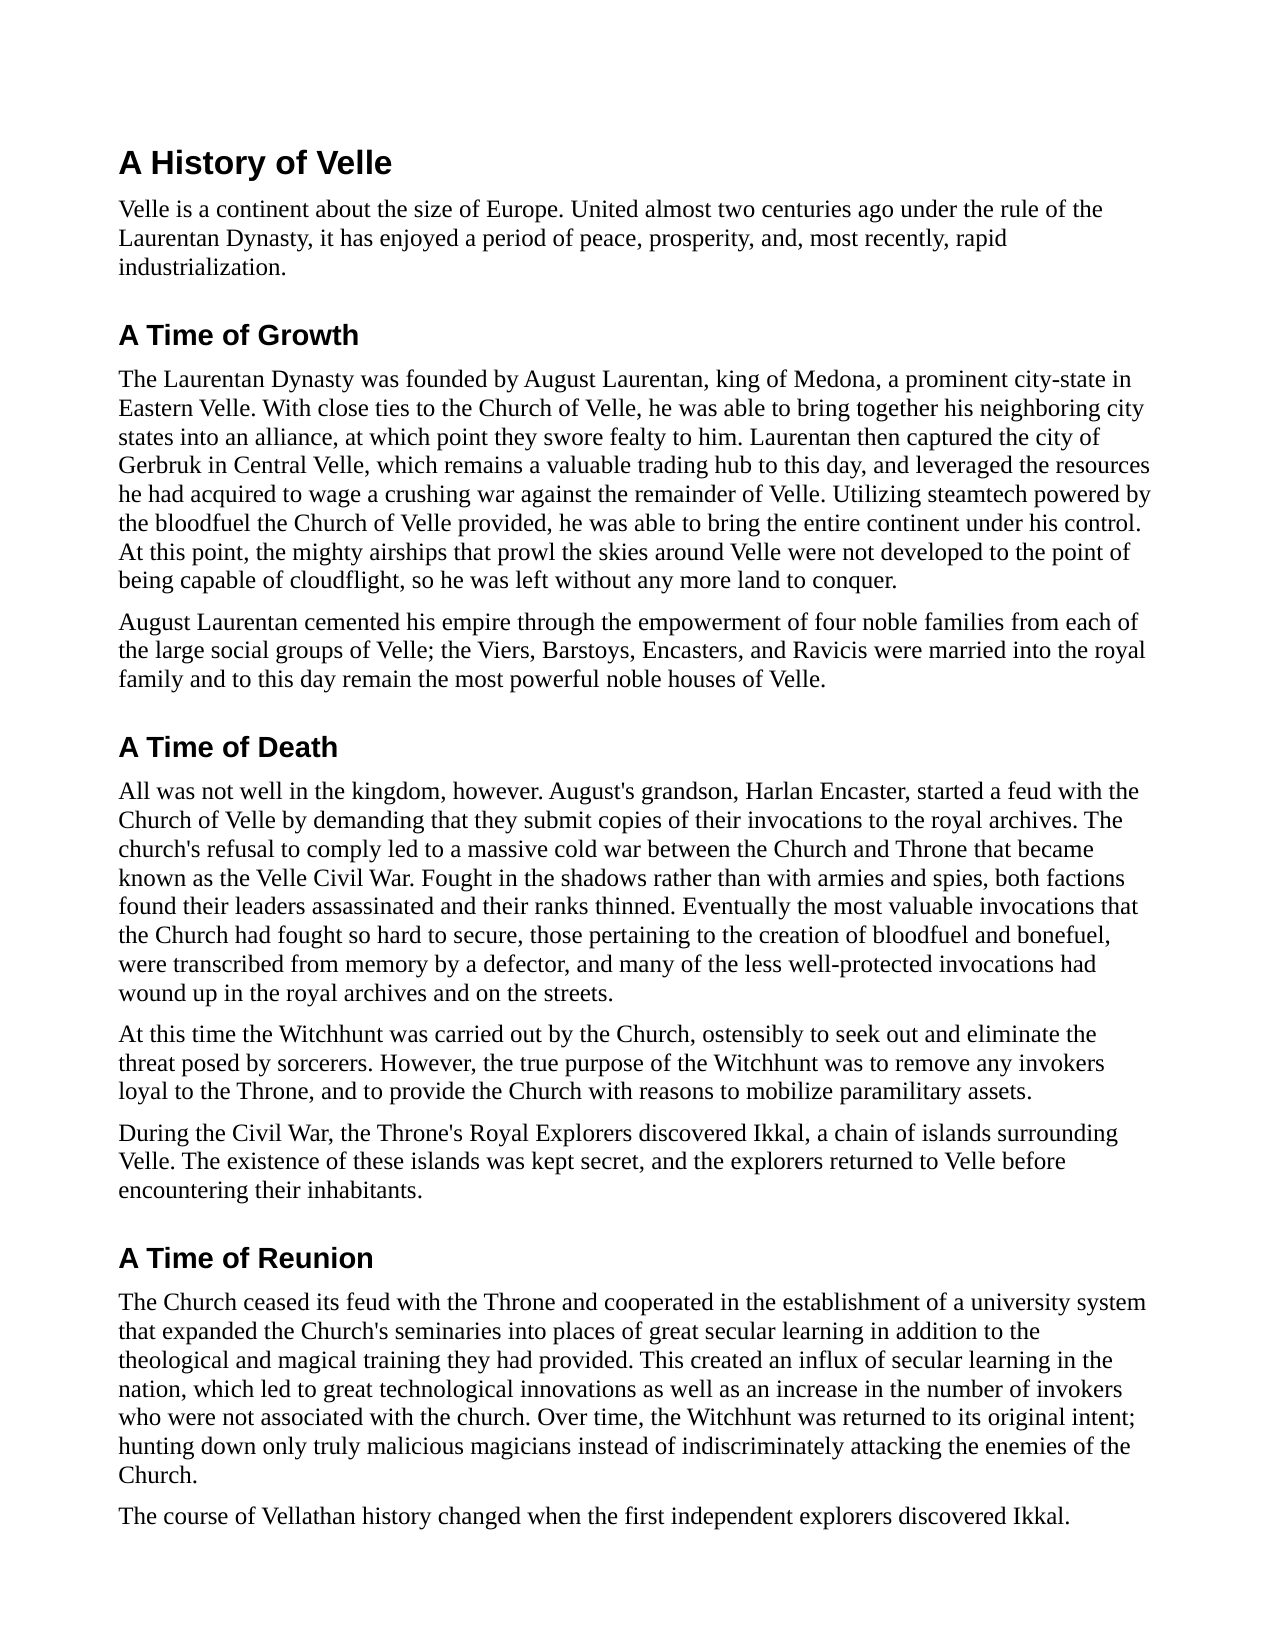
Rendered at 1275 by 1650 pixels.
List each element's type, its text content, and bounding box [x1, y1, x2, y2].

subtitle A Time of Growth [118, 318, 1157, 352]
text During the Civil War, the Throne's Royal Explorers discovered Ikkal, a chain of islands surrounding Velle. The existence of these islands was kept secret, and the explorers returned to Velle before encountering their inhabitants. [118, 1118, 1157, 1204]
subtitle A Time of Reunion [118, 1241, 1157, 1275]
text At this time the Witchhunt was carried out by the Church, ostensibly to seek out and eliminate the threat posed by sorcerers. However, the true purpose of the Witchhunt was to remove any invokers loyal to the Throne, and to provide the Church with reasons to mobilize paramilitary assets. [118, 1019, 1157, 1105]
text The Church ceased its feud with the Throne and cooperated in the establishment of a university system that expanded the Church's seminaries into places of great secular learning in addition to the theological and magical training they had provided. This created an influx of secular learning in the nation, which led to great technological innovations as well as an increase in the number of invokers who were not associated with the church. Over time, the Witchhunt was returned to its original intent; hunting down only truly malicious magicians instead of indiscriminately attacking the enemies of the Church. [118, 1287, 1157, 1489]
text The course of Vellathan history changed when the first independent explorers discovered Ikkal. [118, 1501, 1157, 1530]
text Velle is a continent about the size of Europe. United almost two centuries ago under the rule of the Laurentan Dynasty, it has enjoyed a period of peace, prosperity, and, most recently, rapid industrialization. [118, 194, 1157, 281]
text The Laurentan Dynasty was founded by August Laurentan, king of Medona, a prominent city-state in Eastern Velle. With close ties to the Church of Velle, he was able to bring together his neighboring city states into an alliance, at which point they swore fealty to him. Laurentan then captured the city of Gerbruk in Central Velle, which remains a valuable trading hub to this day, and leveraged the resources he had acquired to wage a crushing war against the remainder of Velle. Utilizing steamtech powered by the bloodfuel the Church of Velle provided, he was able to bring the entire continent under his control. At this point, the mighty airships that prowl the skies around Velle were not developed to the point of being capable of cloudflight, so he was left without any more land to conquer. [118, 364, 1157, 594]
text All was not well in the kingdom, however. August's grandson, Harlan Encaster, started a feud with the Church of Velle by demanding that they submit copies of their invocations to the royal archives. The church's refusal to comply led to a massive cold war between the Church and Throne that became known as the Velle Civil War. Fought in the shadows rather than with armies and spies, both factions found their leaders assassinated and their ranks thinned. Eventually the most valuable invocations that the Church had fought so hard to secure, those pertaining to the creation of bloodfuel and bonefuel, were transcribed from memory by a defector, and many of the less well-protected invocations had wound up in the royal archives and on the streets. [118, 776, 1157, 1006]
subtitle A Time of Death [118, 730, 1157, 764]
text August Laurentan cemented his empire through the empowerment of four noble families from each of the large social groups of Velle; the Viers, Barstoys, Encasters, and Ravicis were married into the royal family and to this day remain the most powerful noble houses of Velle. [118, 607, 1157, 693]
subtitle A History of Velle [118, 143, 1157, 182]
